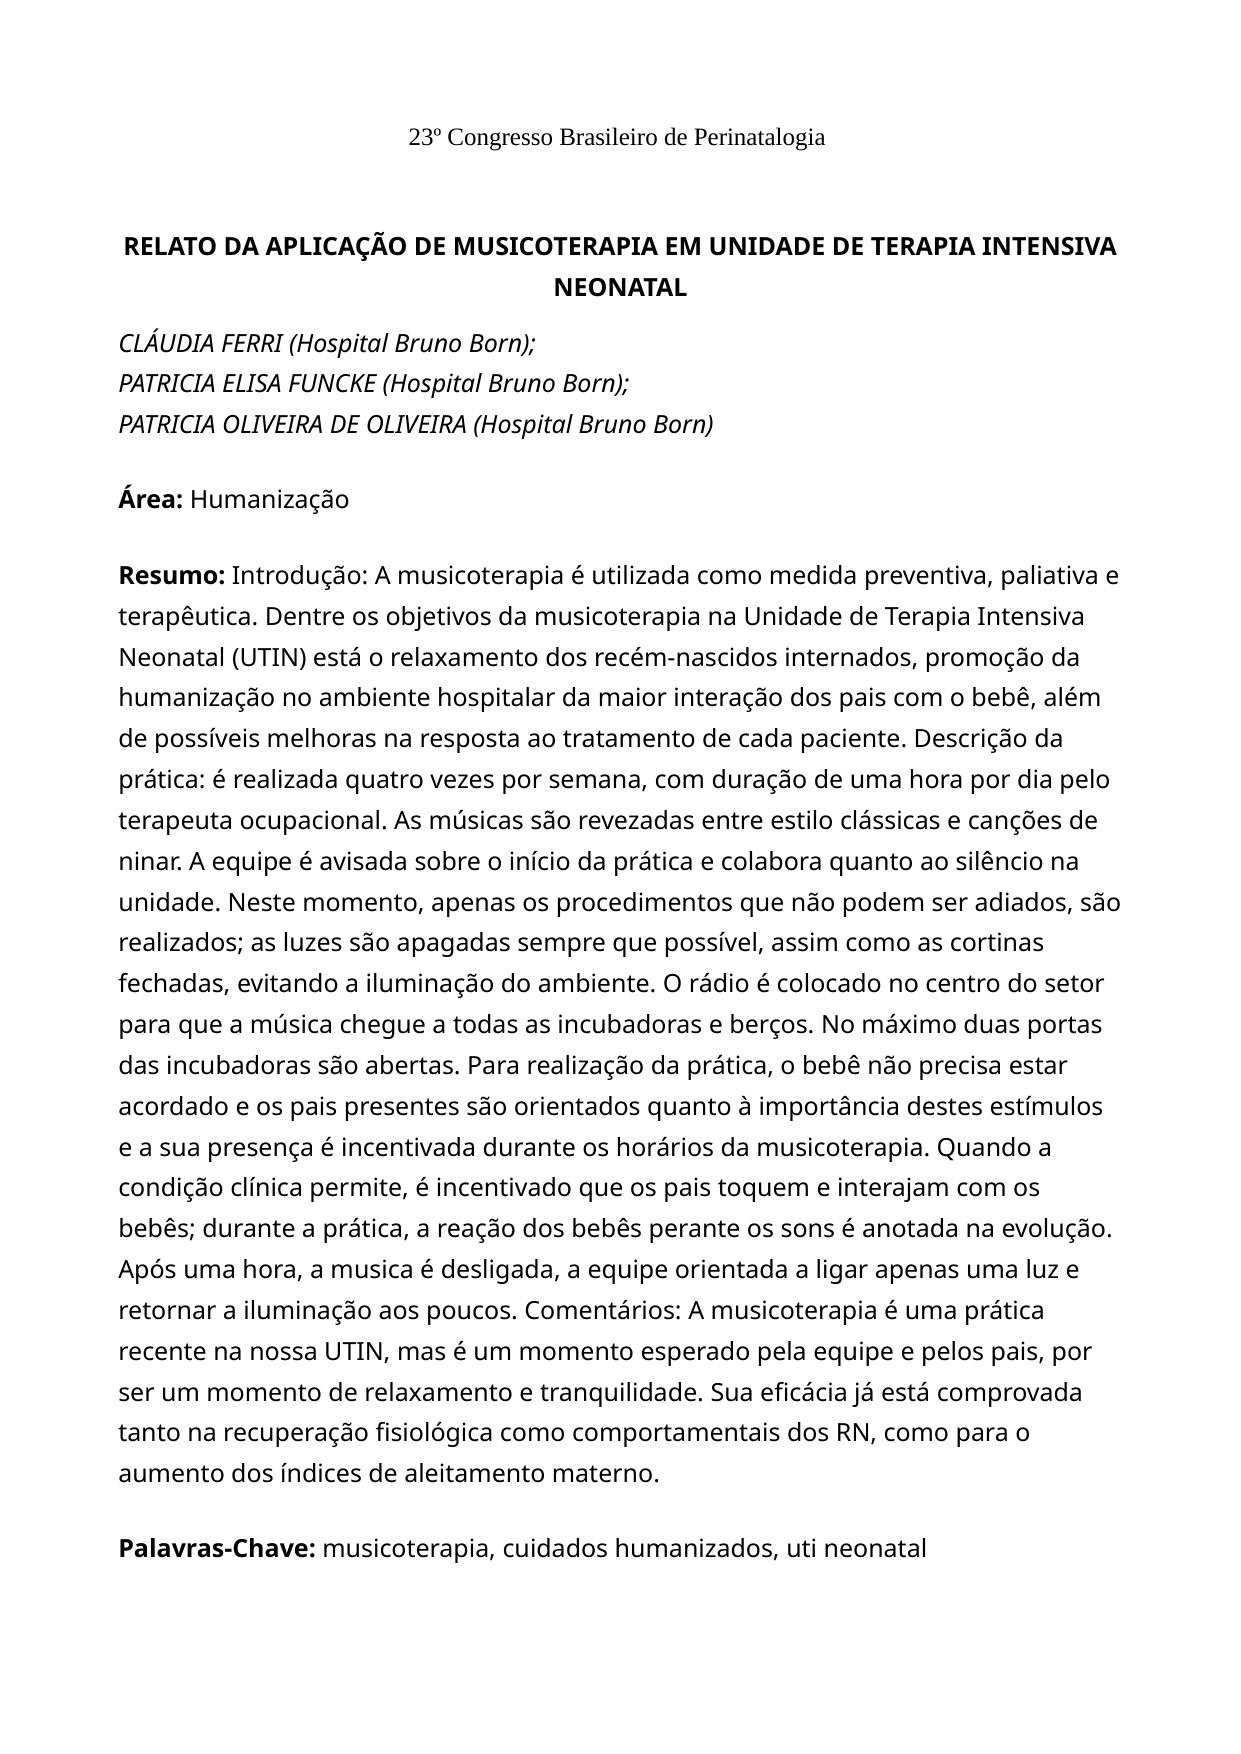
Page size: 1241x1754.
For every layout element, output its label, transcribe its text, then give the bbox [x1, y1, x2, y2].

text RELATO DA APLICAÇÃO DE MUSICOTERAPIA EM UNIDADE DE TERAPIA INTENSIVA NEONATAL [118, 229, 1122, 304]
text CLÁUDIA FERRI (Hospital Bruno Born); PATRICIA ELISA FUNCKE (Hospital Bruno Born); PATRICIA OLIVEIRA DE OLIVEIRA (Hospital Bruno Born) Área: Humanização Resumo: Introdução: A musicoterapia é utilizada como medida preventiva, paliativa e terapêutica. Dentre os objetivos da musicoterapia na Unidade de Terapia Intensiva Neonatal (UTIN) está o relaxamento dos recém-nascidos internados, promoção da humanização no ambiente hospitalar da maior interação dos pais com o bebê, além de possíveis melhoras na resposta ao tratamento de cada paciente. Descrição da prática: é realizada quatro vezes por semana, com duração de uma hora por dia pelo terapeuta ocupacional. As músicas são revezadas entre estilo clássicas e canções de ninar. A equipe é avisada sobre o início da prática e colabora quanto ao silêncio na unidade. Neste momento, apenas os procedimentos que não podem ser adiados, são realizados; as luzes são apagadas sempre que possível, assim como as cortinas fechadas, evitando a iluminação do ambiente. O rádio é colocado no centro do setor para que a música chegue a todas as incubadoras e berços. No máximo duas portas das incubadoras são abertas. Para realização da prática, o bebê não precisa estar acordado e os pais presentes são orientados quanto à importância destes estímulos e a sua presença é incentivada durante os horários da musicoterapia. Quando a condição clínica permite, é incentivado que os pais toquem e interajam com os bebês; durante a prática, a reação dos bebês perante os sons é anotada na evolução. Após uma hora, a musica é desligada, a equipe orientada a ligar apenas uma luz e retornar a iluminação aos poucos. Comentários: A musicoterapia é uma prática recente na nossa UTIN, mas é um momento esperado pela equipe e pelos pais, por ser um momento de relaxamento e tranquilidade. Sua eficácia já está comprovada tanto na recuperação fisiológica como comportamentais dos RN, como para o aumento dos índices de aleitamento materno. Palavras-Chave: musicoterapia, cuidados humanizados, uti neonatal [118, 325, 1122, 1565]
text 23º Congresso Brasileiro de Perinatalogia [118, 118, 1122, 152]
